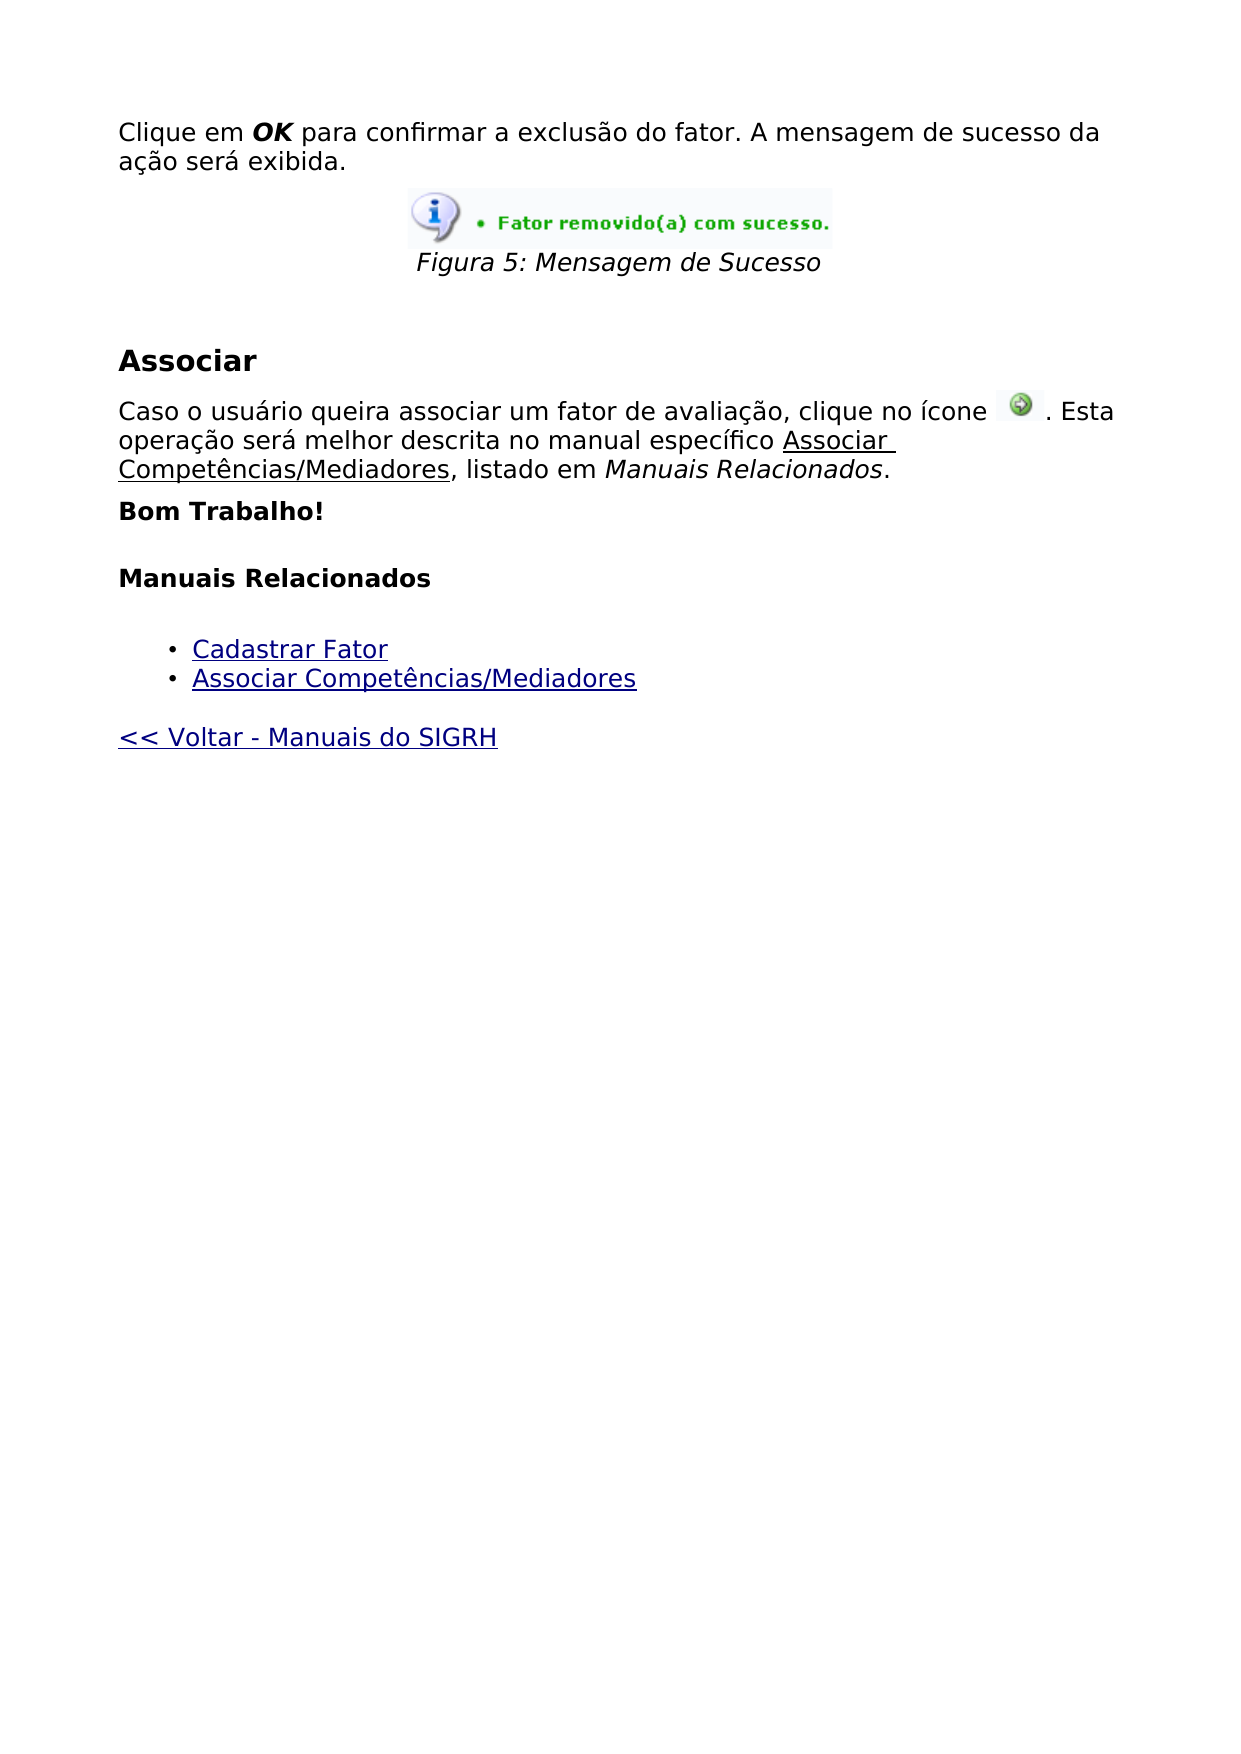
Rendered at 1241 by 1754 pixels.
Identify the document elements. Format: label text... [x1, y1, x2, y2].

text Caso o usuário queira associar um fator de avaliação, clique no ícone . Esta operação será melhor descrita no manual específico Associar Competências/Mediadores, listado em Manuais Relacionados. [118, 391, 1122, 484]
text << Voltar - Manuais do SIGRH [118, 723, 1122, 752]
list Associar Competências/Mediadores [177, 664, 1122, 693]
text Clique em OK para confirmar a exclusão do fator. A mensagem de sucesso da ação será exibida. [118, 118, 1122, 176]
text Figura 5: Mensagem de Sucesso [408, 249, 833, 277]
subtitle Associar [118, 344, 1122, 378]
picture [996, 390, 1045, 421]
subtitle Manuais Relacionados [118, 564, 1122, 593]
picture [407, 188, 833, 249]
list Cadastrar Fator [177, 635, 1122, 664]
text Bom Trabalho! [118, 497, 1122, 526]
